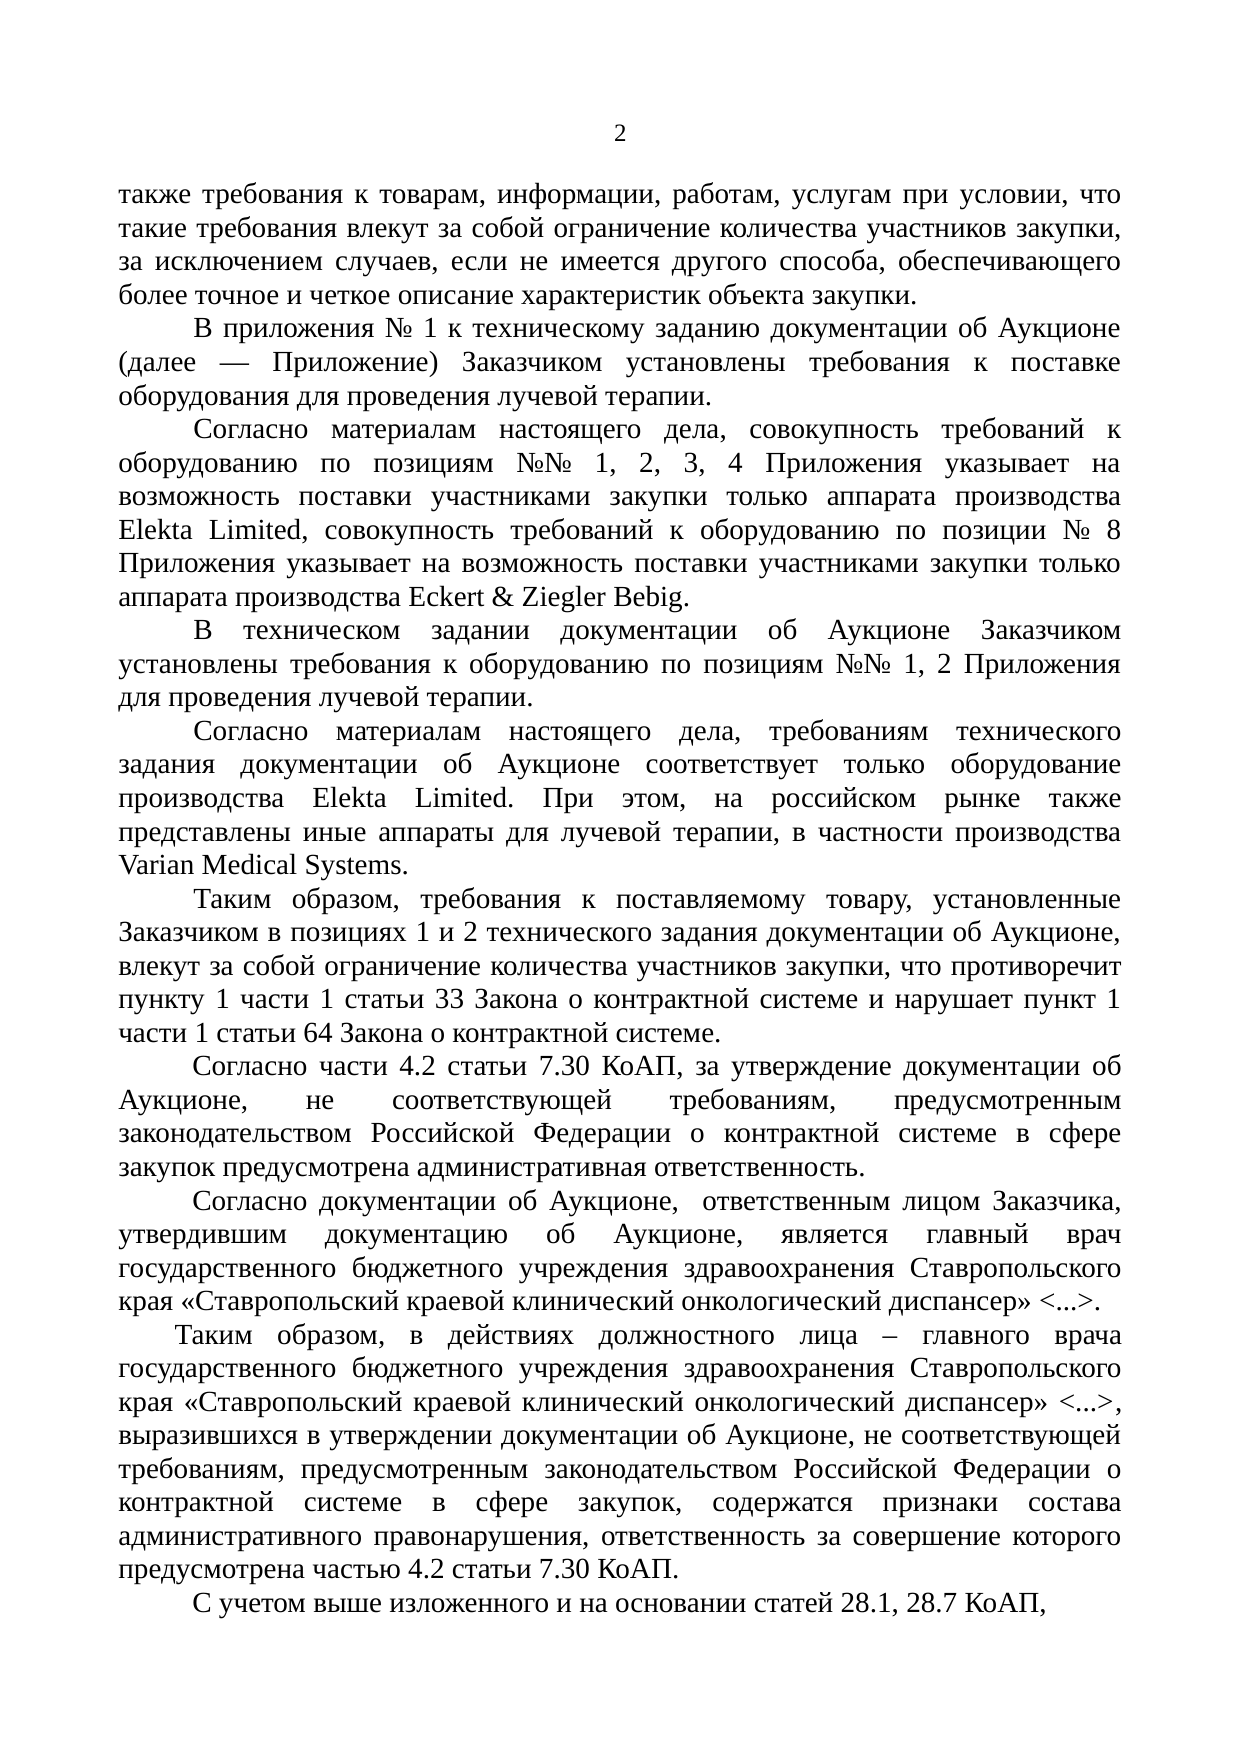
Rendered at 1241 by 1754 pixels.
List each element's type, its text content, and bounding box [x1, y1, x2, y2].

text Согласно части 4.2 статьи 7.30 КоАП, за утверждение документации об Аукционе, не соответствующей требованиям, предусмотренным законодательством Российской Федерации о контрактной системе в сфере закупок предусмотрена административная ответственность. [118, 1048, 1122, 1183]
text Согласно материалам настоящего дела, требованиям технического задания документации об Аукционе соответствует только оборудование производства Elekta Limited. При этом, на российском рынке также представлены иные аппараты для лучевой терапии, в частности производства Varian Medical Systems. [118, 713, 1122, 881]
text В техническом задании документации об Аукционе Заказчиком установлены требования к оборудованию по позициям №№ 1, 2 Приложения для проведения лучевой терапии. [118, 612, 1122, 713]
text Таким образом, требования к поставляемому товару, установленные Заказчиком в позициях 1 и 2 технического задания документации об Аукционе, влекут за собой ограничение количества участников закупки, что противоречит пункту 1 части 1 статьи 33 Закона о контрактной системе и нарушает пункт 1 части 1 статьи 64 Закона о контрактной системе. [118, 881, 1122, 1048]
text Таким образом, в действиях должностного лица – главного врача государственного бюджетного учреждения здравоохранения Ставропольского края «Ставропольский краевой клинический онкологический диспансер» <...>, выразившихся в утверждении документации об Аукционе, не соответствующей требованиям, предусмотренным законодательством Российской Федерации о контрактной системе в сфере закупок, содержатся признаки состава административного правонарушения, ответственность за совершение которого предусмотрена частью 4.2 статьи 7.30 КоАП. [118, 1317, 1122, 1585]
text Согласно материалам настоящего дела, совокупность требований к оборудованию по позициям №№ 1, 2, 3, 4 Приложения указывает на возможность поставки участниками закупки только аппарата производства Elekta Limited, совокупность требований к оборудованию по позиции № 8 Приложения указывает на возможность поставки участниками закупки только аппарата производства Eckert & Ziegler Bebig. [118, 411, 1122, 612]
text С учетом выше изложенного и на основании статей 28.1, 28.7 КоАП, [118, 1585, 1122, 1619]
text Согласно документации об Аукционе, ответственным лицом Заказчика, утвердившим документацию об Аукционе, является главный врач государственного бюджетного учреждения здравоохранения Ставропольского края «Ставропольский краевой клинический онкологический диспансер» <...>. [118, 1183, 1122, 1317]
text В приложения № 1 к техническому заданию документации об Аукционе (далее — Приложение) Заказчиком установлены требования к поставке оборудования для проведения лучевой терапии. [118, 311, 1122, 411]
text также требования к товарам, информации, работам, услугам при условии, что такие требования влекут за собой ограничение количества участников закупки, за исключением случаев, если не имеется другого способа, обеспечивающего более точное и четкое описание характеристик объекта закупки. [118, 176, 1122, 311]
